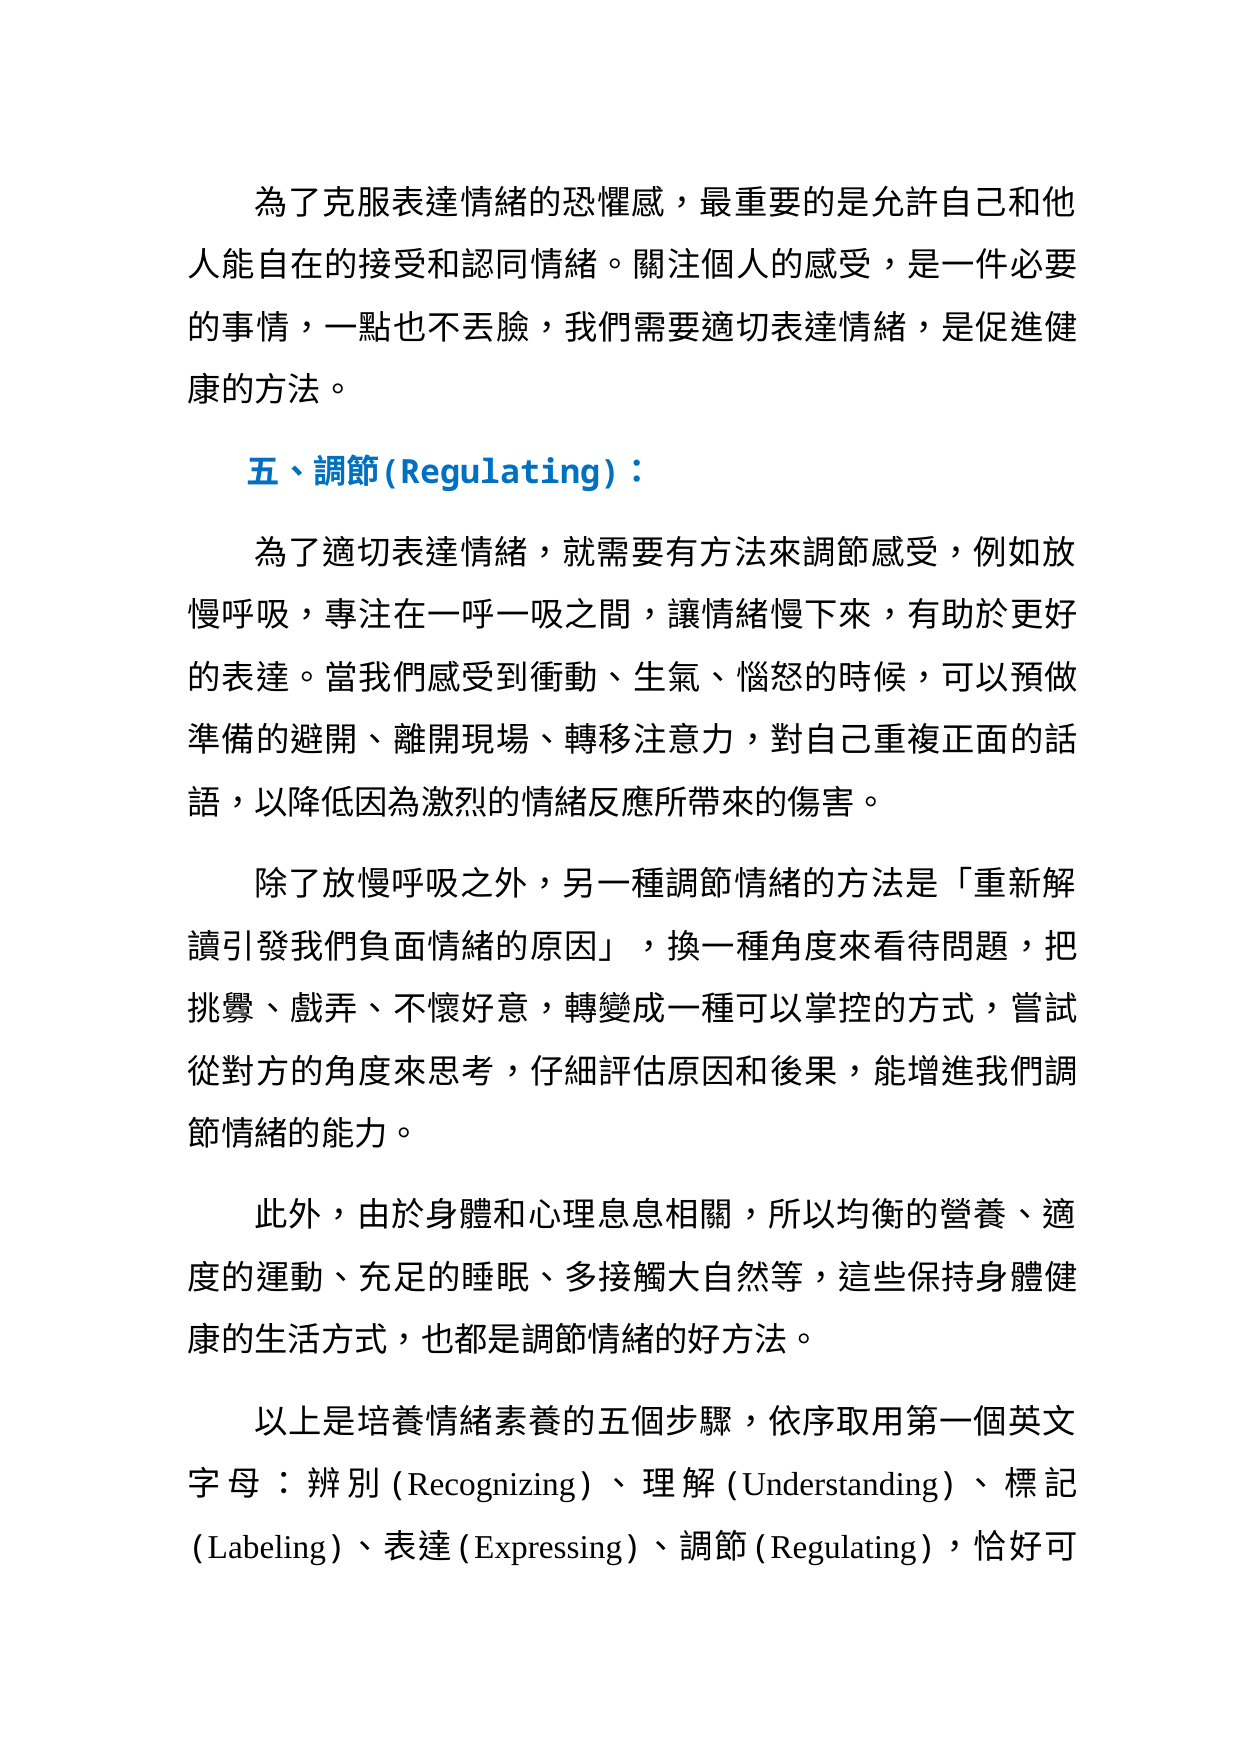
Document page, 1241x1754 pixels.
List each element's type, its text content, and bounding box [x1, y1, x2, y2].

text 此外，由於身體和心理息息相關，所以均衡的營養、適度的運動、充足的睡眠、多接觸大自然等，這些保持身體健康的生活方式，也都是調節情緒的好方法。 [187, 1171, 1078, 1358]
text 以上是培養情緒素養的五個步驟，依序取用第一個英文字母：辨別(Recognizing)、理解(Understanding)、標記(Labeling)、表達(Expressing)、調節(Regulating)，恰好可 [187, 1377, 1078, 1564]
text 為了克服表達情緒的恐懼感，最重要的是允許自己和他人能自在的接受和認同情緒。關注個人的感受，是一件必要的事情，一點也不丟臉，我們需要適切表達情緒，是促進健康的方法。 [187, 158, 1078, 408]
text 五、調節(Regulating)： [180, 427, 1078, 489]
text 為了適切表達情緒，就需要有方法來調節感受，例如放慢呼吸，專注在一呼一吸之間，讓情緒慢下來，有助於更好的表達。當我們感受到衝動、生氣、惱怒的時候，可以預做準備的避開、離開現場、轉移注意力，對自己重複正面的話語，以降低因為激烈的情緒反應所帶來的傷害。 [187, 508, 1078, 821]
text 除了放慢呼吸之外，另一種調節情緒的方法是「重新解讀引發我們負面情緒的原因」，換一種角度來看待問題，把挑釁、戲弄、不懷好意，轉變成一種可以掌控的方式，嘗試從對方的角度來思考，仔細評估原因和後果，能增進我們調節情緒的能力。 [187, 839, 1078, 1152]
